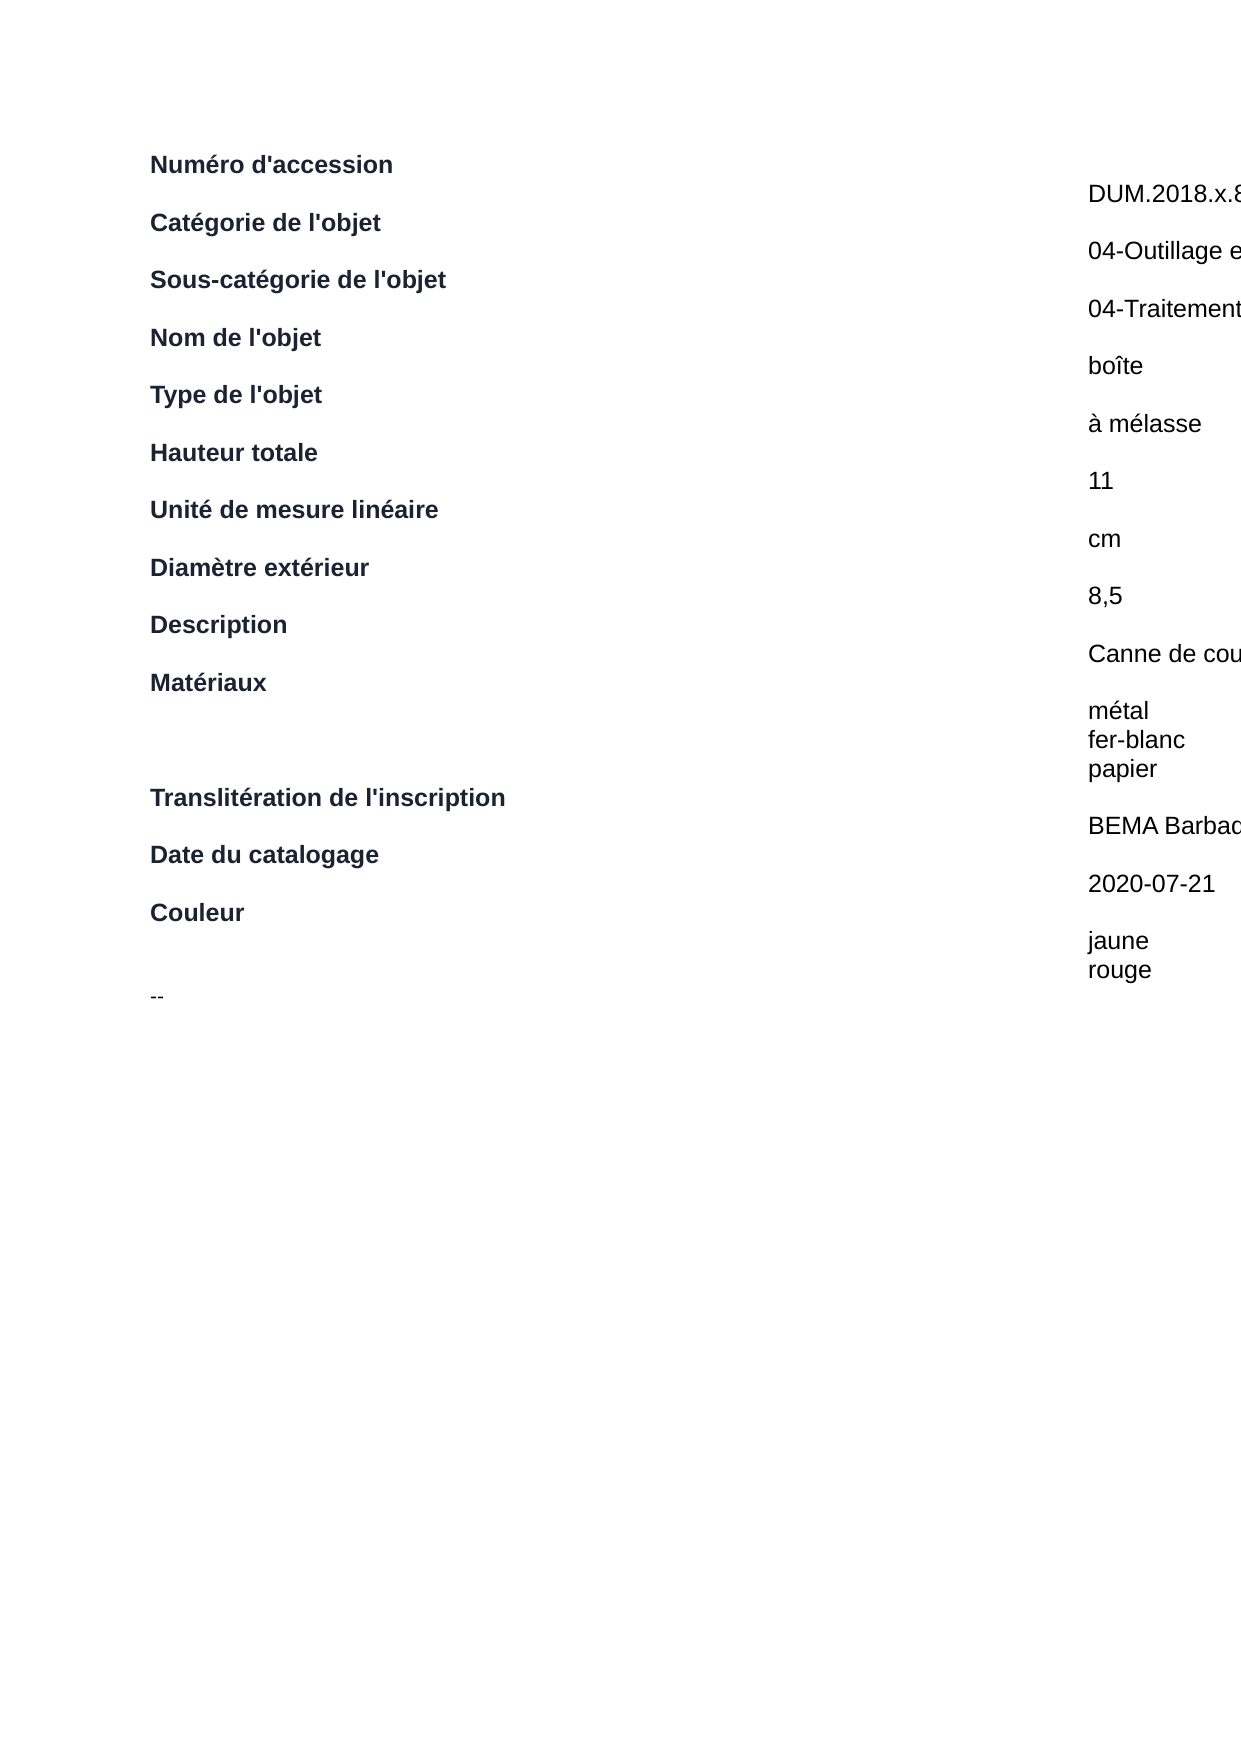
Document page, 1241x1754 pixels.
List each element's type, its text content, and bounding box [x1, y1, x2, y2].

text Type de l'objet [150, 380, 1090, 409]
text jaune [1088, 926, 1240, 955]
text Description [150, 610, 1090, 639]
text Diamètre extérieur [150, 552, 1090, 581]
text DUM.2018.x.80 [1088, 179, 1240, 207]
text papier [1088, 754, 1240, 782]
text Translitération de l'inscription [150, 782, 1090, 811]
text boîte [1088, 351, 1240, 380]
text cm [1088, 524, 1240, 552]
text Hauteur totale [150, 437, 1090, 466]
text 04-Outillage et équipement pour le traitement de matières premières [1088, 236, 1240, 265]
text rouge [1088, 955, 1240, 984]
text Catégorie de l'objet [150, 207, 1090, 236]
text Nom de l'objet [150, 322, 1090, 351]
text Numéro d'accession [150, 150, 1090, 179]
text 8,5 [1088, 581, 1240, 610]
text 11 [1088, 466, 1240, 495]
text Matériaux [150, 667, 1090, 696]
text Sous-catégorie de l'objet [150, 265, 1090, 294]
text métal [1088, 696, 1240, 725]
text Canne de couleur jaune et rouge qui contenait de la mélasse de la marque BEMA encanné par la companie Barbados. Illustration d'une jeune femme avec des crèpes et du sirop. [1088, 639, 1240, 667]
text Couleur [150, 897, 1090, 926]
text Date du catalogage [150, 840, 1090, 869]
text Unité de mesure linéaire [150, 495, 1090, 524]
text fer-blanc [1088, 725, 1240, 754]
text BEMA Barbados Molasses EXTRA FANCY [1088, 811, 1240, 840]
text à mélasse [1088, 409, 1240, 437]
text -- [150, 984, 1090, 1008]
text 2020-07-21 [1088, 869, 1240, 897]
text 04-Traitement des aliments [1088, 294, 1240, 322]
